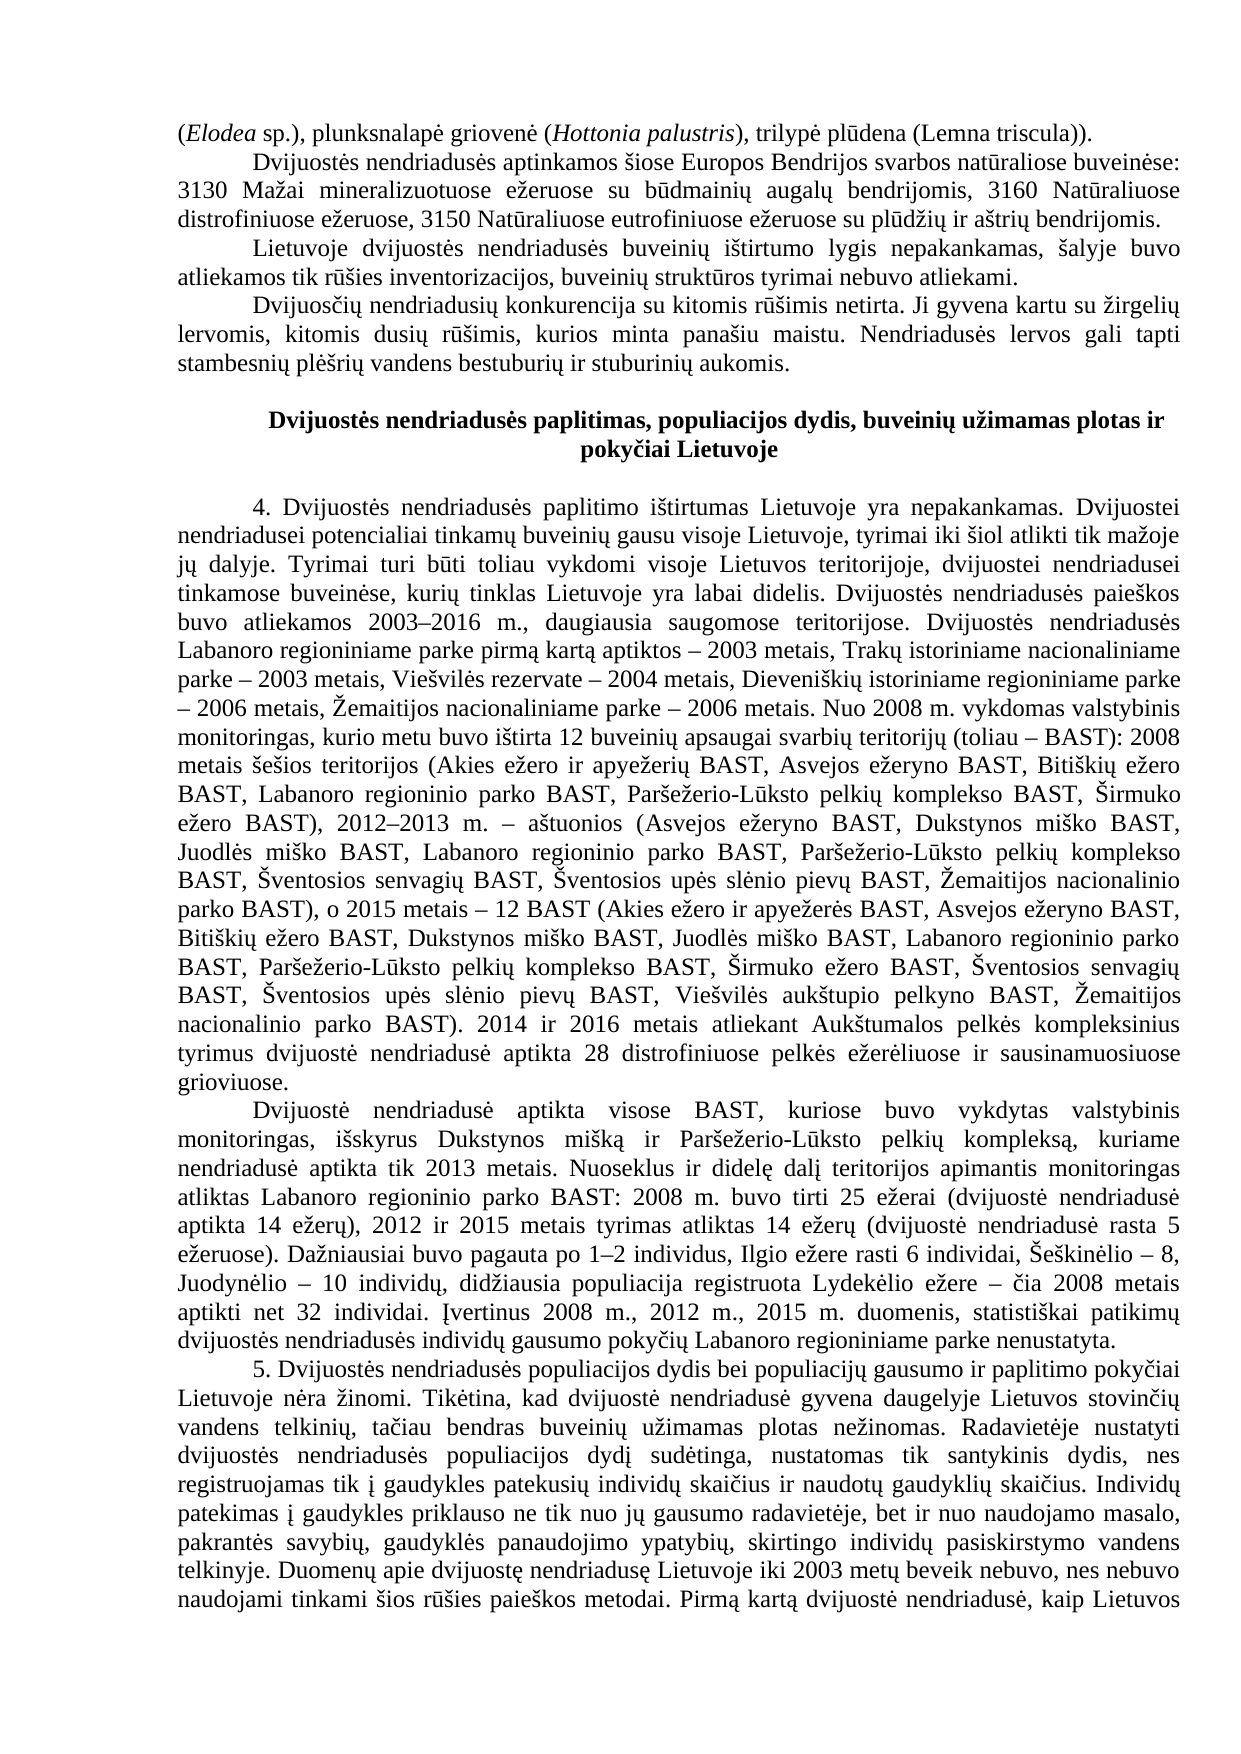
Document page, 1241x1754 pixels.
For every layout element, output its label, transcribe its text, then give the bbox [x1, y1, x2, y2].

text Dvijuostės nendriadusės aptinkamos šiose Europos Bendrijos svarbos natūraliose buveinėse: 3130 Mažai mineralizuotuose ežeruose su būdmainių augalų bendrijomis, 3160 Natūraliuose distrofiniuose ežeruose, 3150 Natūraliuose eutrofiniuose ežeruose su plūdžių ir aštrių bendrijomis. [177, 147, 1181, 233]
text Dvijuostės nendriadusės paplitimas, populiacijos dydis, buveinių užimamas plotas ir pokyčiai Lietuvoje [177, 406, 1181, 463]
text Dvijuosčių nendriadusių konkurencija su kitomis rūšimis netirta. Ji gyvena kartu su žirgelių lervomis, kitomis dusių rūšimis, kurios minta panašiu maistu. Nendriadusės lervos gali tapti stambesnių plėšrių vandens bestuburių ir stuburinių aukomis. [177, 291, 1181, 377]
text (Elodea sp.), plunksnalapė griovenė (Hottonia palustris), trilypė plūdena (Lemna triscula)). [177, 118, 1181, 147]
text Dvijuostė nendriadusė aptikta visose BAST, kuriose buvo vykdytas valstybinis monitoringas, išskyrus Dukstynos mišką ir Paršežerio-Lūksto pelkių kompleksą, kuriame nendriadusė aptikta tik 2013 metais. Nuoseklus ir didelę dalį teritorijos apimantis monitoringas atliktas Labanoro regioninio parko BAST: 2008 m. buvo tirti 25 ežerai (dvijuostė nendriadusė aptikta 14 ežerų), 2012 ir 2015 metais tyrimas atliktas 14 ežerų (dvijuostė nendriadusė rasta 5 ežeruose). Dažniausiai buvo pagauta po 1–2 individus, Ilgio ežere rasti 6 individai, Šeškinėlio – 8, Juodynėlio – 10 individų, didžiausia populiacija registruota Lydekėlio ežere – čia 2008 metais aptikti net 32 individai. Įvertinus 2008 m., 2012 m., 2015 m. duomenis, statistiškai patikimų dvijuostės nendriadusės individų gausumo pokyčių Labanoro regioniniame parke nenustatyta. [177, 1096, 1181, 1354]
text 4. Dvijuostės nendriadusės paplitimo ištirtumas Lietuvoje yra nepakankamas. Dvijuostei nendriadusei potencialiai tinkamų buveinių gausu visoje Lietuvoje, tyrimai iki šiol atlikti tik mažoje jų dalyje. Tyrimai turi būti toliau vykdomi visoje Lietuvos teritorijoje, dvijuostei nendriadusei tinkamose buveinėse, kurių tinklas Lietuvoje yra labai didelis. Dvijuostės nendriadusės paieškos buvo atliekamos 2003–2016 m., daugiausia saugomose teritorijose. Dvijuostės nendriadusės Labanoro regioniniame parke pirmą kartą aptiktos – 2003 metais, Trakų istoriniame nacionaliniame parke – 2003 metais, Viešvilės rezervate – 2004 metais, Dieveniškių istoriniame regioniniame parke – 2006 metais, Žemaitijos nacionaliniame parke – 2006 metais. Nuo 2008 m. vykdomas valstybinis monitoringas, kurio metu buvo ištirta 12 buveinių apsaugai svarbių teritorijų (toliau – BAST): 2008 metais šešios teritorijos (Akies ežero ir apyežerių BAST, Asvejos ežeryno BAST, Bitiškių ežero BAST, Labanoro regioninio parko BAST, Paršežerio-Lūksto pelkių komplekso BAST, Širmuko ežero BAST), 2012–2013 m. – aštuonios (Asvejos ežeryno BAST, Dukstynos miško BAST, Juodlės miško BAST, Labanoro regioninio parko BAST, Paršežerio-Lūksto pelkių komplekso BAST, Šventosios senvagių BAST, Šventosios upės slėnio pievų BAST, Žemaitijos nacionalinio parko BAST), o 2015 metais – 12 BAST (Akies ežero ir apyežerės BAST, Asvejos ežeryno BAST, Bitiškių ežero BAST, Dukstynos miško BAST, Juodlės miško BAST, Labanoro regioninio parko BAST, Paršežerio-Lūksto pelkių komplekso BAST, Širmuko ežero BAST, Šventosios senvagių BAST, Šventosios upės slėnio pievų BAST, Viešvilės aukštupio pelkyno BAST, Žemaitijos nacionalinio parko BAST). 2014 ir 2016 metais atliekant Aukštumalos pelkės kompleksinius tyrimus dvijuostė nendriadusė aptikta 28 distrofiniuose pelkės ežerėliuose ir sausinamuosiuose grioviuose. [177, 492, 1181, 1096]
text 5. Dvijuostės nendriadusės populiacijos dydis bei populiacijų gausumo ir paplitimo pokyčiai Lietuvoje nėra žinomi. Tikėtina, kad dvijuostė nendriadusė gyvena daugelyje Lietuvos stovinčių vandens telkinių, tačiau bendras buveinių užimamas plotas nežinomas. Radavietėje nustatyti dvijuostės nendriadusės populiacijos dydį sudėtinga, nustatomas tik santykinis dydis, nes registruojamas tik į gaudykles patekusių individų skaičius ir naudotų gaudyklių skaičius. Individų patekimas į gaudykles priklauso ne tik nuo jų gausumo radavietėje, bet ir nuo naudojamo masalo, pakrantės savybių, gaudyklės panaudojimo ypatybių, skirtingo individų pasiskirstymo vandens telkinyje. Duomenų apie dvijuostę nendriadusę Lietuvoje iki 2003 metų beveik nebuvo, nes nebuvo naudojami tinkami šios rūšies paieškos metodai. Pirmą kartą dvijuostė nendriadusė, kaip Lietuvos [177, 1354, 1181, 1613]
text Lietuvoje dvijuostės nendriadusės buveinių ištirtumo lygis nepakankamas, šalyje buvo atliekamos tik rūšies inventorizacijos, buveinių struktūros tyrimai nebuvo atliekami. [177, 233, 1181, 291]
